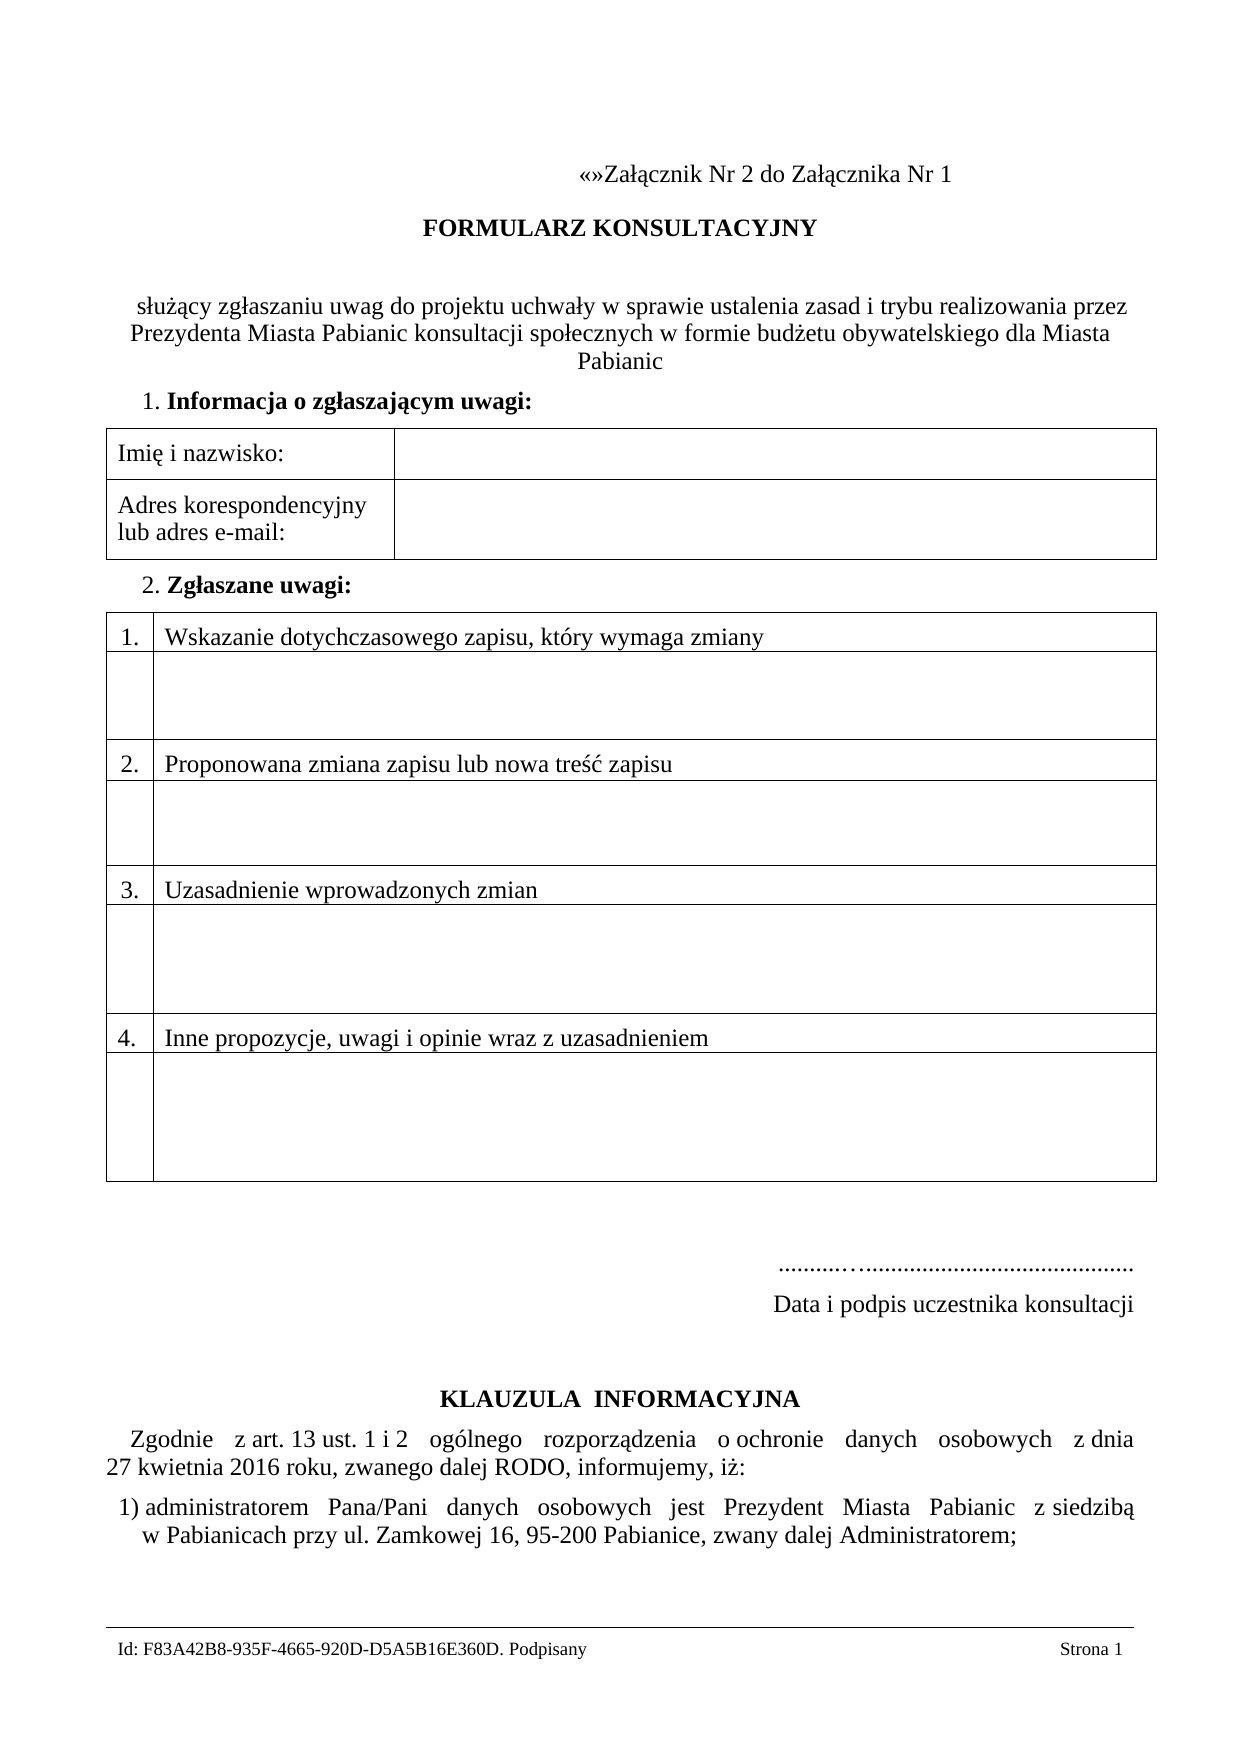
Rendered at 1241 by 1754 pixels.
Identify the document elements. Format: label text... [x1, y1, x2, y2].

text 1. Informacja o zgłaszającym uwagi: [106, 387, 1134, 415]
text Zgodnie z art. 13 ust. 1 i 2 ogólnego rozporządzenia o ochronie danych osobowych z dnia 27 kwietnia 2016 roku, zwanego dalej RODO, informujemy, iż: [106, 1426, 1134, 1481]
table_cell [154, 1053, 1156, 1181]
table_cell 2. [107, 740, 153, 780]
table_cell [107, 652, 153, 739]
table_cell Uzasadnienie wprowadzonych zmian [154, 866, 1156, 904]
text 2. Zgłaszane uwagi: [106, 571, 1134, 599]
table_cell [154, 652, 1156, 739]
table_cell [107, 781, 153, 865]
table_cell 3. [107, 866, 153, 904]
table_header Imię i nazwisko: [107, 429, 394, 479]
text służący zgłaszaniu uwag do projektu uchwały w sprawie ustalenia zasad i trybu realizowania przez Prezydenta Miasta Pabianic konsultacji społecznych w formie budżetu obywatelskiego dla Miasta Pabianic [106, 292, 1134, 375]
table_header [395, 429, 1156, 479]
table_cell [107, 1053, 153, 1181]
text ..........…........................................... [106, 1194, 1134, 1277]
table_cell [107, 905, 153, 1013]
table_cell 4. [107, 1014, 153, 1052]
table_cell Proponowana zmiana zapisu lub nowa treść zapisu [154, 740, 1156, 780]
table_header 1. [107, 613, 153, 651]
text KLAUZULA INFORMACYJNA [106, 1385, 1134, 1413]
text FORMULARZ KONSULTACYJNY [106, 214, 1134, 242]
text «»Załącznik Nr 2 do Załącznika Nr 1 [579, 160, 1134, 188]
table_cell [154, 781, 1156, 865]
table_cell Adres korespondencyjny lub adres e-mail: [107, 480, 394, 559]
text Data i podpis uczestnika konsultacji [106, 1290, 1134, 1373]
text 1) administratorem Pana/Pani danych osobowych jest Prezydent Miasta Pabianic z siedzibą w Pabianicach przy ul. Zamkowej 16, 95-200 Pabianice, zwany dalej Administratorem; [118, 1493, 1134, 1549]
table_header Wskazanie dotychczasowego zapisu, który wymaga zmiany [154, 613, 1156, 651]
table_cell [395, 480, 1156, 559]
table_cell Inne propozycje, uwagi i opinie wraz z uzasadnieniem [154, 1014, 1156, 1052]
table_cell [154, 905, 1156, 1013]
